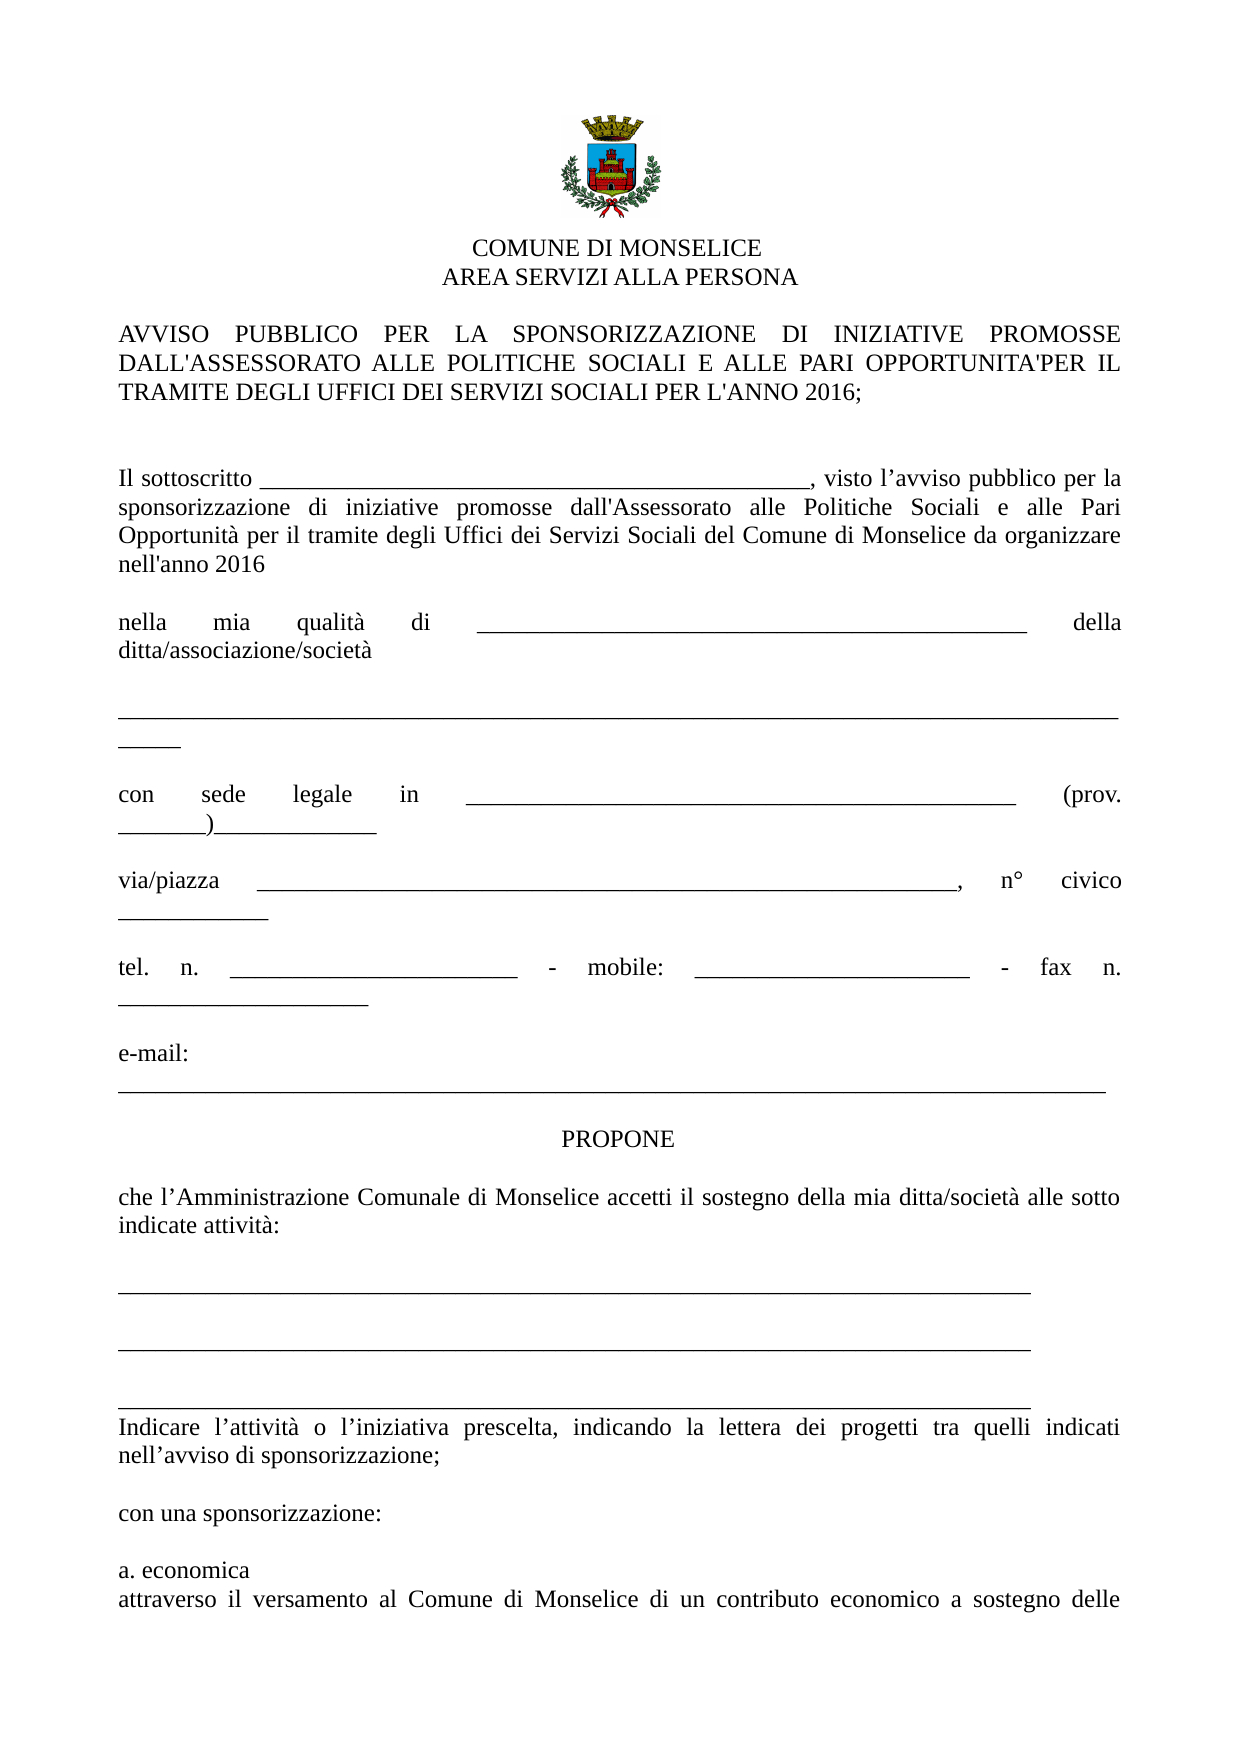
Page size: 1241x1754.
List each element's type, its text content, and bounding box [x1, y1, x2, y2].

text con sede legale in ____________________________________________ (prov. _______)_____________ [118, 779, 1122, 837]
text _____________________________________________________________________________________ [118, 693, 1122, 751]
text Indicare l’attività o l’iniziativa prescelta, indicando la lettera dei progetti tra quelli indicati nell’avviso di sponsorizzazione; [118, 1412, 1122, 1469]
text tel. n. _______________________ - mobile: ______________________ - fax n. ____________________ [118, 952, 1122, 1009]
text nella mia qualità di ____________________________________________ della ditta/associazione/società [118, 607, 1122, 664]
text _________________________________________________________________________ [118, 1268, 1122, 1297]
text via/piazza ________________________________________________________, n° civico ____________ [118, 866, 1122, 923]
text AVVISO PUBBLICO PER LA SPONSORIZZAZIONE DI INIZIATIVE PROMOSSE DALL'ASSESSORATO ALLE POLITICHE SOCIALI E ALLE PARI OPPORTUNITA'PER IL TRAMITE DEGLI UFFICI DEI SERVIZI SOCIALI PER L'ANNO 2016; [118, 319, 1122, 406]
text attraverso il versamento al Comune di Monselice di un contributo economico a sostegno delle [118, 1584, 1122, 1613]
picture [560, 115, 662, 218]
text con una sponsorizzazione: [118, 1498, 1122, 1527]
text che l’Amministrazione Comunale di Monselice accetti il sostegno della mia ditta/società alle sotto indicate attività: [118, 1182, 1122, 1239]
text PROPONE [118, 1124, 1122, 1153]
text Il sottoscritto ____________________________________________, visto l’avviso pubblico per la sponsorizzazione di iniziative promosse dall'Assessorato alle Politiche Sociali e alle Pari Opportunità per il tramite degli Uffici dei Servizi Sociali del Comune di Monselice da organizzare nell'anno 2016 [118, 463, 1122, 578]
text _________________________________________________________________________ [118, 1383, 1122, 1412]
text e-mail: _______________________________________________________________________________ [118, 1038, 1122, 1096]
text a. economica [118, 1556, 1122, 1584]
text COMUNE DI MONSELICE [118, 233, 1122, 262]
text AREA SERVIZI ALLA PERSONA [118, 262, 1122, 291]
text _________________________________________________________________________ [118, 1326, 1122, 1354]
